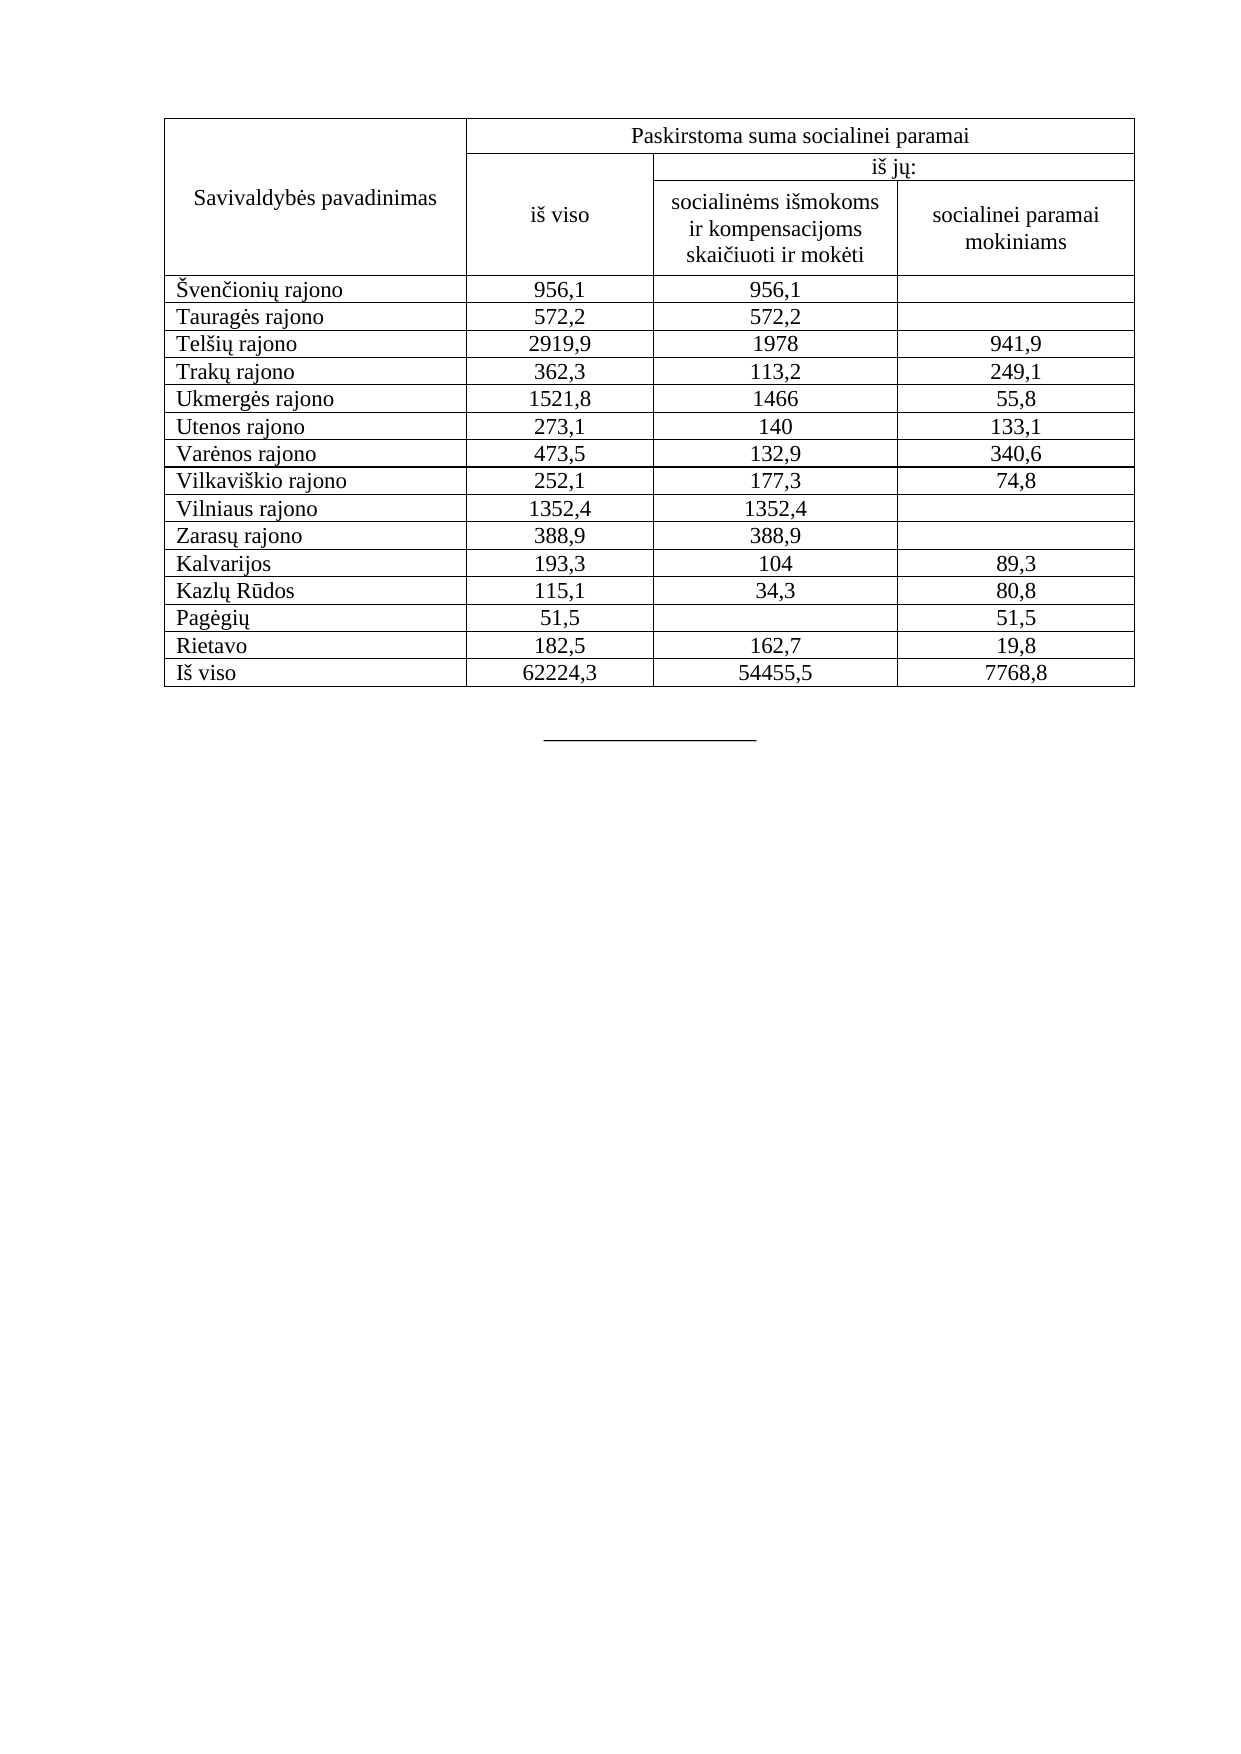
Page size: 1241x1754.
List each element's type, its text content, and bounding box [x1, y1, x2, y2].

table_cell 177,3 [654, 468, 897, 494]
table_cell 80,8 [898, 577, 1134, 603]
table_cell iš viso [467, 154, 653, 275]
text _________________ [177, 715, 1122, 744]
table_cell Varėnos rajono [165, 440, 466, 466]
table_cell 1352,4 [467, 495, 653, 521]
table_cell 572,2 [654, 303, 897, 329]
table_cell 193,3 [467, 550, 653, 576]
table_cell 89,3 [898, 550, 1134, 576]
table_cell 115,1 [467, 577, 653, 603]
table_cell 249,1 [898, 358, 1134, 384]
table_cell 55,8 [898, 385, 1134, 412]
table_cell 388,9 [467, 522, 653, 549]
table_cell socialinei paramai mokiniams [898, 181, 1134, 275]
table_cell [898, 303, 1134, 329]
table_cell 19,8 [898, 632, 1134, 658]
table_cell Pagėgių [165, 605, 466, 631]
table_cell 1978 [654, 331, 897, 357]
table_cell 104 [654, 550, 897, 576]
table_cell Zarasų rajono [165, 522, 466, 549]
table_cell 162,7 [654, 632, 897, 658]
table_cell 1352,4 [654, 495, 897, 521]
table_cell Vilkaviškio rajono [165, 468, 466, 494]
table_cell 956,1 [467, 276, 653, 302]
table_cell 132,9 [654, 440, 897, 466]
table_cell Kalvarijos [165, 550, 466, 576]
table_cell Telšių rajono [165, 331, 466, 357]
table_cell Iš viso [165, 659, 466, 686]
table_cell 7768,8 [898, 659, 1134, 686]
table_cell Tauragės rajono [165, 303, 466, 329]
table_cell 273,1 [467, 413, 653, 439]
table_cell 182,5 [467, 632, 653, 658]
table_cell 1466 [654, 385, 897, 412]
table_cell Utenos rajono [165, 413, 466, 439]
table_cell 51,5 [467, 605, 653, 631]
table_cell Trakų rajono [165, 358, 466, 384]
table_cell 941,9 [898, 331, 1134, 357]
table_cell Kazlų Rūdos [165, 577, 466, 603]
table_cell 956,1 [654, 276, 897, 302]
table_cell socialinėms išmokoms ir kompensacijoms skaičiuoti ir mokėti [654, 181, 897, 275]
table_cell 62224,3 [467, 659, 653, 686]
table_cell 54455,5 [654, 659, 897, 686]
table_cell 473,5 [467, 440, 653, 466]
table_cell Rietavo [165, 632, 466, 658]
table_cell 2919,9 [467, 331, 653, 357]
table_cell Švenčionių rajono [165, 276, 466, 302]
table_cell [654, 605, 897, 631]
table_cell 133,1 [898, 413, 1134, 439]
table_cell 388,9 [654, 522, 897, 549]
table_cell 362,3 [467, 358, 653, 384]
table_cell 340,6 [898, 440, 1134, 466]
table_cell 252,1 [467, 468, 653, 494]
table_cell iš jų: [654, 154, 1134, 180]
table_cell 572,2 [467, 303, 653, 329]
table_header Savivaldybės pavadinimas [165, 119, 466, 275]
table_cell 1521,8 [467, 385, 653, 412]
table_cell 34,3 [654, 577, 897, 603]
table_cell 51,5 [898, 605, 1134, 631]
table_cell [898, 276, 1134, 302]
table_cell [898, 522, 1134, 549]
table_cell Ukmergės rajono [165, 385, 466, 412]
table_header Paskirstoma suma socialinei paramai [467, 119, 1134, 152]
table_cell 74,8 [898, 468, 1134, 494]
table_cell 140 [654, 413, 897, 439]
table_cell Vilniaus rajono [165, 495, 466, 521]
table_cell 113,2 [654, 358, 897, 384]
table_cell [898, 495, 1134, 521]
